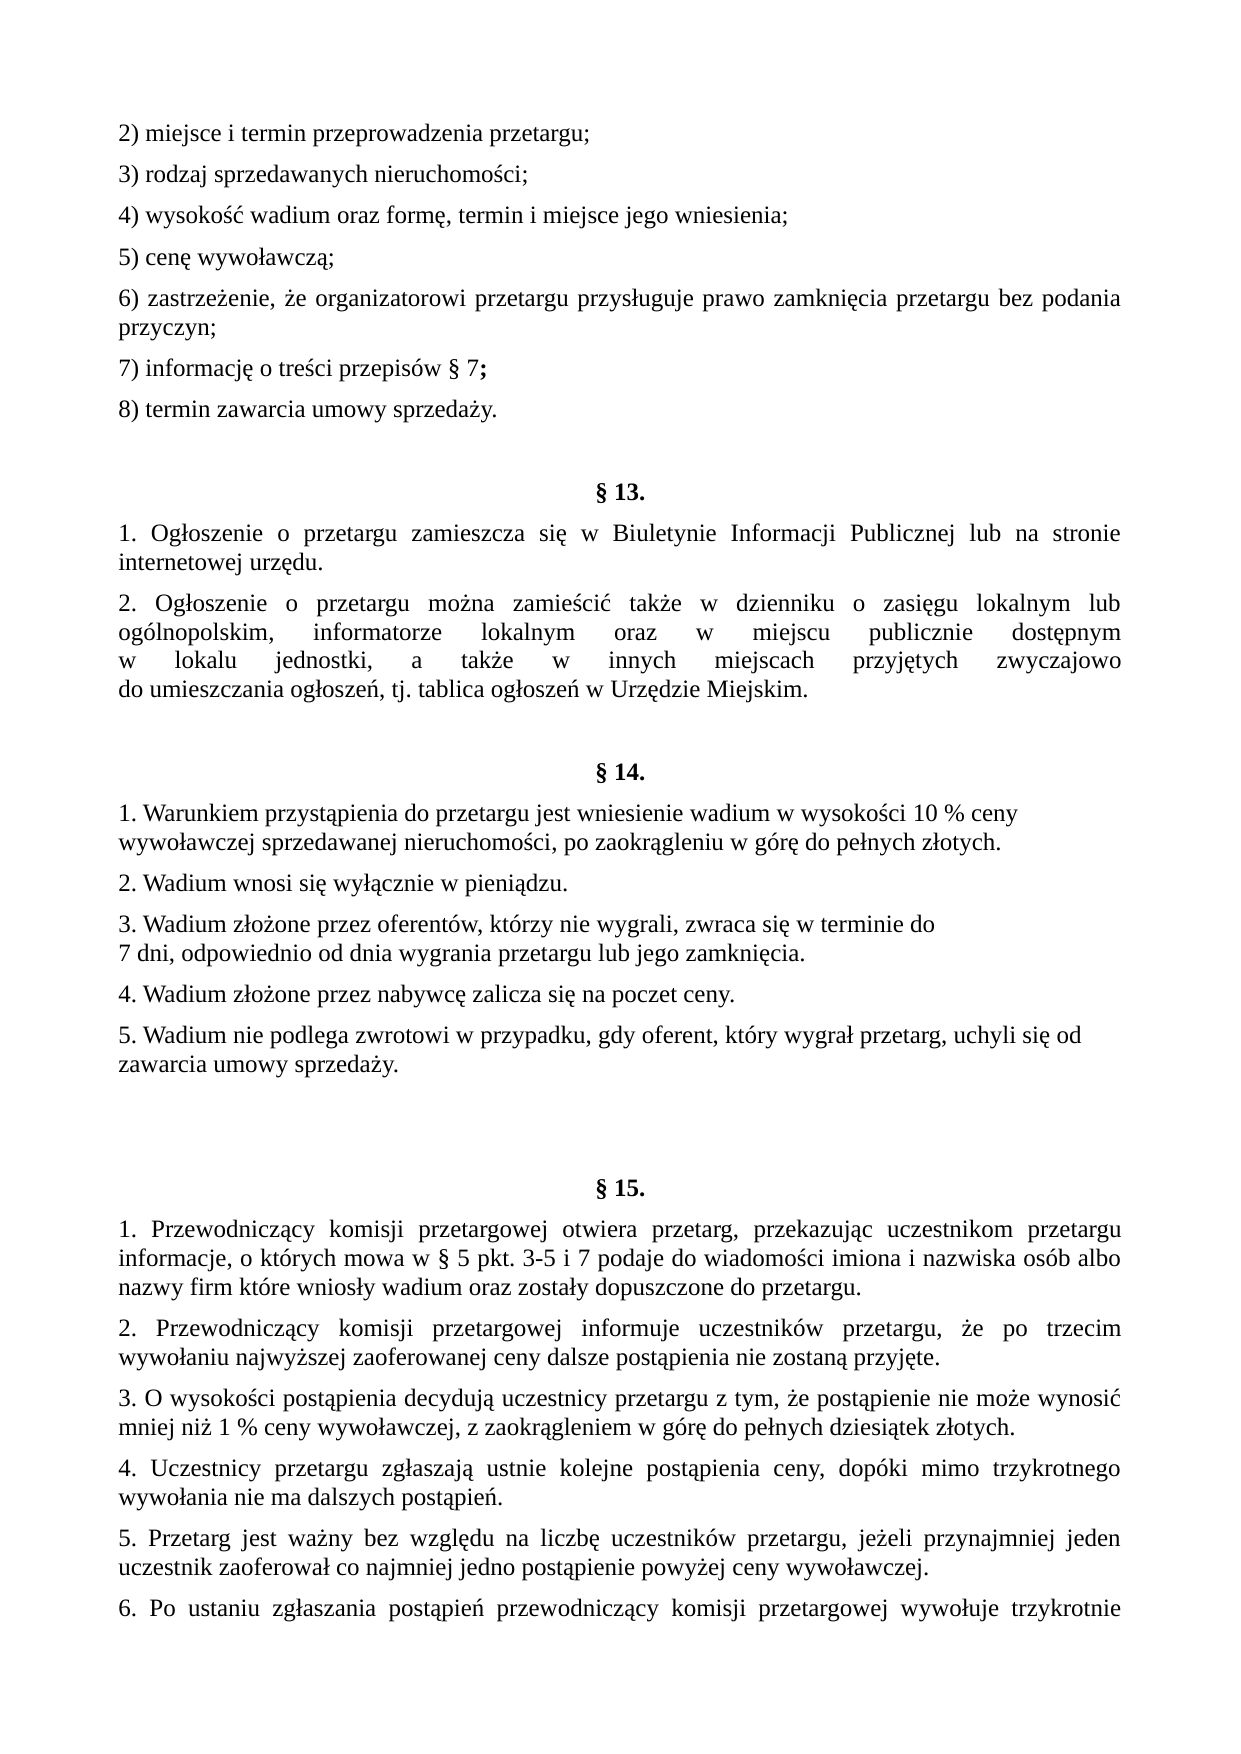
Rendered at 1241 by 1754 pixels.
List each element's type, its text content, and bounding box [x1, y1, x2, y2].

text 8) termin zawarcia umowy sprzedaży. [118, 394, 1122, 423]
text 6) zastrzeżenie, że organizatorowi przetargu przysługuje prawo zamknięcia przetargu bez podania przyczyn; [118, 283, 1122, 341]
text 3. Wadium złożone przez oferentów, którzy nie wygrali, zwraca się w terminie do 7 dni, odpowiednio od dnia wygrania przetargu lub jego zamknięcia. [118, 909, 1122, 967]
text 2. Przewodniczący komisji przetargowej informuje uczestników przetargu, że po trzecim wywołaniu najwyższej zaoferowanej ceny dalsze postąpienia nie zostaną przyjęte. [118, 1313, 1122, 1371]
text 3. O wysokości postąpienia decydują uczestnicy przetargu z tym, że postąpienie nie może wynosić mniej niż 1 % ceny wywoławczej, z zaokrągleniem w górę do pełnych dziesiątek złotych. [118, 1383, 1122, 1441]
text 4) wysokość wadium oraz formę, termin i miejsce jego wniesienia; [118, 201, 1122, 229]
text 5. Wadium nie podlega zwrotowi w przypadku, gdy oferent, który wygrał przetarg, uchyli się od zawarcia umowy sprzedaży. [118, 1021, 1122, 1078]
text 1. Przewodniczący komisji przetargowej otwiera przetarg, przekazując uczestnikom przetargu informacje, o których mowa w § 5 pkt. 3-5 i 7 podaje do wiadomości imiona i nazwiska osób albo nazwy firm które wniosły wadium oraz zostały dopuszczone do przetargu. [118, 1214, 1122, 1301]
text 3) rodzaj sprzedawanych nieruchomości; [118, 159, 1122, 188]
text § 13. [118, 477, 1122, 506]
text 4. Uczestnicy przetargu zgłaszają ustnie kolejne postąpienia ceny, dopóki mimo trzykrotnego wywołania nie ma dalszych postąpień. [118, 1453, 1122, 1511]
text 2. Ogłoszenie o przetargu można zamieścić także w dzienniku o zasięgu lokalnym lub ogólnopolskim, informatorze lokalnym oraz w miejscu publicznie dostępnym w lokalu jednostki, a także w innych miejscach przyjętych zwyczajowo do umieszczania ogłoszeń, tj. tablica ogłoszeń w Urzędzie Miejskim. [118, 588, 1122, 703]
text 5) cenę wywoławczą; [118, 242, 1122, 271]
text § 15. [118, 1173, 1122, 1202]
text 2. Wadium wnosi się wyłącznie w pieniądzu. [118, 868, 1122, 897]
text 6. Po ustaniu zgłaszania postąpień przewodniczący komisji przetargowej wywołuje trzykrotnie [118, 1593, 1122, 1622]
text 7) informację o treści przepisów § 7; [118, 353, 1122, 382]
text 1. Ogłoszenie o przetargu zamieszcza się w Biuletynie Informacji Publicznej lub na stronie internetowej urzędu. [118, 518, 1122, 576]
text § 14. [118, 757, 1122, 786]
text 2) miejsce i termin przeprowadzenia przetargu; [118, 118, 1122, 147]
text 4. Wadium złożone przez nabywcę zalicza się na poczet ceny. [118, 979, 1122, 1008]
text 5. Przetarg jest ważny bez względu na liczbę uczestników przetargu, jeżeli przynajmniej jeden uczestnik zaoferował co najmniej jedno postąpienie powyżej ceny wywoławczej. [118, 1523, 1122, 1581]
text 1. Warunkiem przystąpienia do przetargu jest wniesienie wadium w wysokości 10 % ceny wywoławczej sprzedawanej nieruchomości, po zaokrągleniu w górę do pełnych złotych. [118, 798, 1122, 856]
